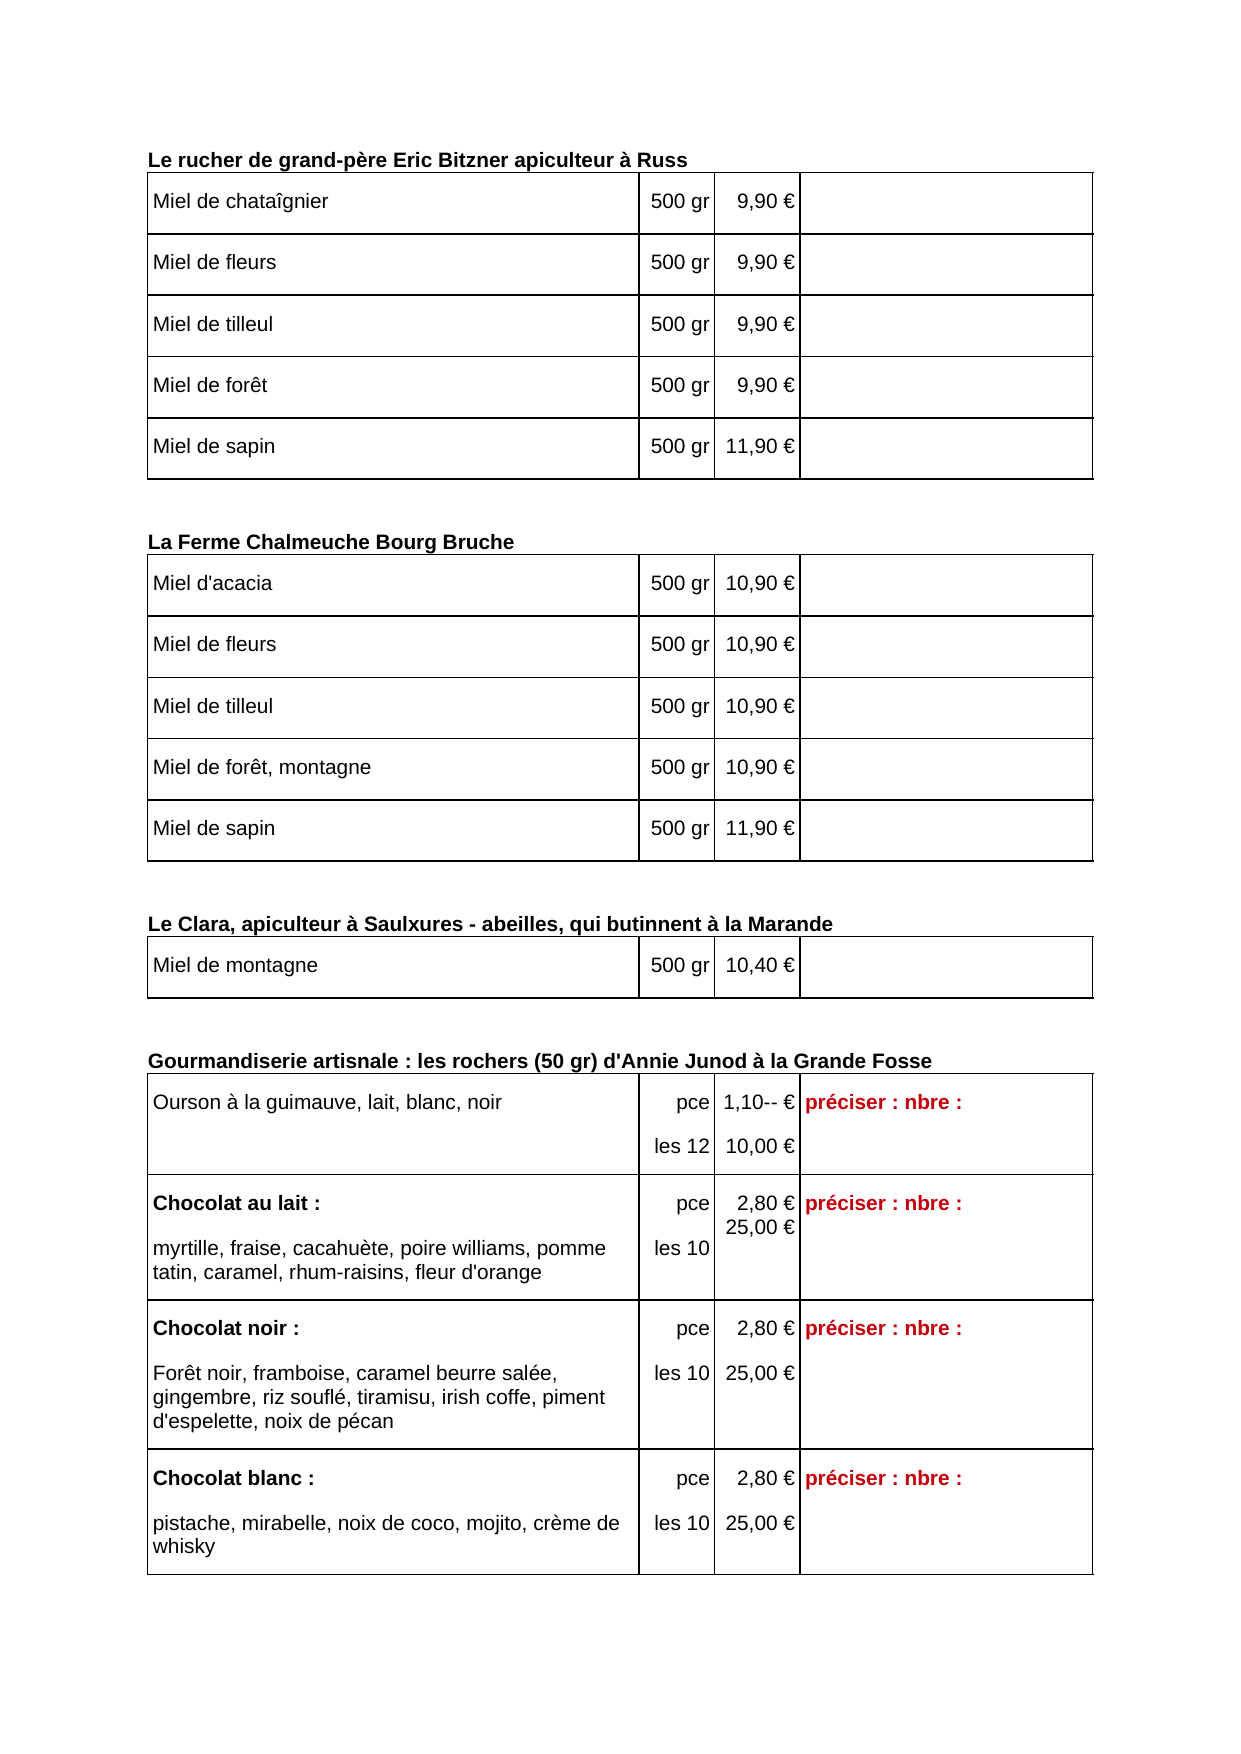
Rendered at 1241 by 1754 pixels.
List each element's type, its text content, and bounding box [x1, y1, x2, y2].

table_cell pce les 10 [640, 1175, 714, 1299]
text Le Clara, apiculteur à Saulxures - abeilles, qui butinnent à la Marande [148, 912, 1093, 936]
table_header 1,10-- € 10,00 € [715, 1074, 799, 1174]
table_cell Miel de forêt, montagne [148, 739, 638, 799]
table_header [801, 937, 1092, 997]
table_header Miel de montagne [148, 937, 638, 997]
table_cell 9,90 € [715, 235, 799, 294]
table_cell 500 gr [640, 617, 714, 676]
table_cell pce les 10 [640, 1301, 714, 1448]
table_cell [801, 296, 1092, 356]
table_cell Miel de sapin [148, 801, 638, 860]
table_cell 500 gr [640, 296, 714, 356]
text Le rucher de grand-père Eric Bitzner apiculteur à Russ [148, 148, 1093, 172]
table_header 9,90 € [715, 173, 799, 233]
table_cell Chocolat noir : Forêt noir, framboise, caramel beurre salée, gingembre, riz souflé, tiramisu, irish coffe, piment d'espelette, noix de pécan [148, 1301, 638, 1448]
table_cell 2,80 € 25,00 € [715, 1301, 799, 1448]
table_header 500 gr [640, 555, 714, 615]
text La Ferme Chalmeuche Bourg Bruche [148, 530, 1093, 554]
table_cell Chocolat blanc : pistache, mirabelle, noix de coco, mojito, crème de whisky [148, 1450, 638, 1574]
table_cell 500 gr [640, 419, 714, 478]
table_header [801, 555, 1092, 615]
table_header Ourson à la guimauve, lait, blanc, noir [148, 1074, 638, 1174]
table_cell 500 gr [640, 801, 714, 860]
table_cell 2,80 € 25,00 € [715, 1175, 799, 1299]
table_cell Miel de tilleul [148, 296, 638, 356]
table_cell 10,90 € [715, 617, 799, 676]
table_header Miel d'acacia [148, 555, 638, 615]
table_header 500 gr [640, 937, 714, 997]
table_header pce les 12 [640, 1074, 714, 1174]
table_header 10,40 € [715, 937, 799, 997]
table_cell Miel de tilleul [148, 678, 638, 738]
table_cell préciser : nbre : [801, 1175, 1092, 1299]
table_cell [801, 357, 1092, 417]
table_header 500 gr [640, 173, 714, 233]
table_cell préciser : nbre : [801, 1301, 1092, 1448]
table_cell [801, 419, 1092, 478]
table_cell Miel de fleurs [148, 235, 638, 294]
table_cell 9,90 € [715, 357, 799, 417]
table_cell Miel de forêt [148, 357, 638, 417]
table_cell Miel de sapin [148, 419, 638, 478]
table_cell 11,90 € [715, 801, 799, 860]
table_cell 10,90 € [715, 678, 799, 738]
table_header préciser : nbre : [801, 1074, 1092, 1174]
table_cell pce les 10 [640, 1450, 714, 1574]
table_cell 500 gr [640, 357, 714, 417]
table_cell 10,90 € [715, 739, 799, 799]
table_header 10,90 € [715, 555, 799, 615]
table_cell 11,90 € [715, 419, 799, 478]
table_cell 500 gr [640, 235, 714, 294]
table_cell Miel de fleurs [148, 617, 638, 676]
table_cell Chocolat au lait : myrtille, fraise, cacahuète, poire williams, pomme tatin, caramel, rhum-raisins, fleur d'orange [148, 1175, 638, 1299]
table_cell 9,90 € [715, 296, 799, 356]
table_cell [801, 678, 1092, 738]
table_cell 2,80 € 25,00 € [715, 1450, 799, 1574]
table_cell [801, 739, 1092, 799]
table_cell [801, 235, 1092, 294]
table_header [801, 173, 1092, 233]
table_cell 500 gr [640, 678, 714, 738]
table_header Miel de chataîgnier [148, 173, 638, 233]
text Gourmandiserie artisnale : les rochers (50 gr) d'Annie Junod à la Grande Fosse [148, 1048, 1093, 1072]
table_cell [801, 801, 1092, 860]
table_cell [801, 617, 1092, 676]
table_cell préciser : nbre : [801, 1450, 1092, 1574]
table_cell 500 gr [640, 739, 714, 799]
